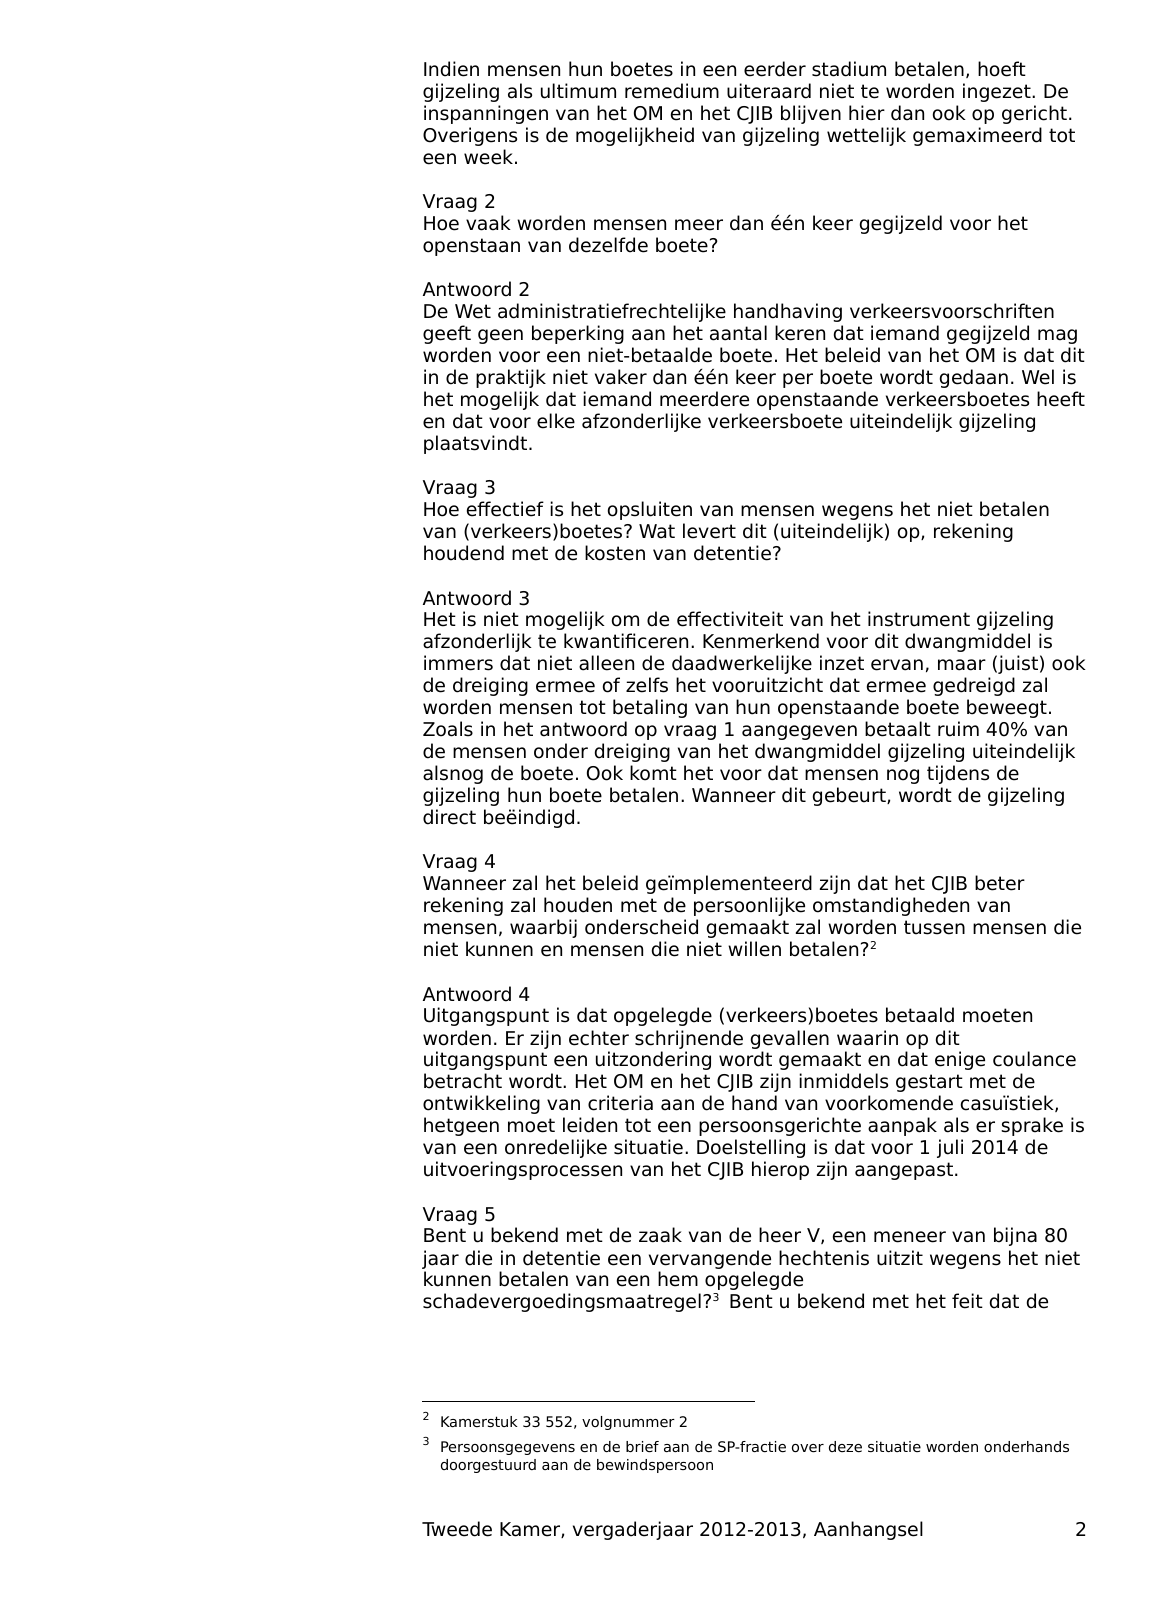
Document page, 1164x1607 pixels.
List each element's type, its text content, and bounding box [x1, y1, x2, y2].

text Antwoord 2 [422, 279, 1087, 301]
text Wanneer zal het beleid geïmplementeerd zijn dat het CJIB beter rekening zal houden met de persoonlijke omstandigheden van mensen, waarbij onderscheid gemaakt zal worden tussen mensen die niet kunnen en mensen die niet willen betalen? [422, 873, 1087, 961]
text Antwoord 3 [422, 587, 1087, 609]
text De Wet administratiefrechtelijke handhaving verkeersvoorschriften geeft geen beperking aan het aantal keren dat iemand gegijzeld mag worden voor een niet-betaalde boete. Het beleid van het OM is dat dit in de praktijk niet vaker dan één keer per boete wordt gedaan. Wel is het mogelijk dat iemand meerdere openstaande verkeersboetes heeft en dat voor elke afzonderlijke verkeersboete uiteindelijk gijzeling plaatsvindt. [422, 301, 1087, 455]
text Vraag 4 [422, 851, 1087, 873]
text Kamerstuk 33 552, volgnummer 2 [422, 1410, 1087, 1432]
text Persoonsgegevens en de brief aan de SP-fractie over deze situatie worden onderhands doorgestuurd aan de bewindspersoon [422, 1435, 1087, 1474]
text Bent u bekend met de zaak van de heer V, een meneer van bijna 80 jaar die in detentie een vervangende hechtenis uitzit wegens het niet kunnen betalen van een hem opgelegde schadevergoedingsmaatregel? Bent u bekend met het feit dat de [422, 1225, 1087, 1313]
text Uitgangspunt is dat opgelegde (verkeers)boetes betaald moeten worden. Er zijn echter schrijnende gevallen waarin op dit uitgangspunt een uitzondering wordt gemaakt en dat enige coulance betracht wordt. Het OM en het CJIB zijn inmiddels gestart met de ontwikkeling van criteria aan de hand van voorkomende casuïstiek, hetgeen moet leiden tot een persoonsgerichte aanpak als er sprake is van een onredelijke situatie. Doelstelling is dat voor 1 juli 2014 de uitvoeringsprocessen van het CJIB hierop zijn aangepast. [422, 1005, 1087, 1181]
text Het is niet mogelijk om de effectiviteit van het instrument gijzeling afzonderlijk te kwantificeren. Kenmerkend voor dit dwangmiddel is immers dat niet alleen de daadwerkelijke inzet ervan, maar (juist) ook de dreiging ermee of zelfs het vooruitzicht dat ermee gedreigd zal worden mensen tot betaling van hun openstaande boete beweegt. Zoals in het antwoord op vraag 1 aangegeven betaalt ruim 40% van de mensen onder dreiging van het dwangmiddel gijzeling uiteindelijk alsnog de boete. Ook komt het voor dat mensen nog tijdens de gijzeling hun boete betalen. Wanneer dit gebeurt, wordt de gijzeling direct beëindigd. [422, 609, 1087, 829]
text Indien mensen hun boetes in een eerder stadium betalen, hoeft gijzeling als ultimum remedium uiteraard niet te worden ingezet. De inspanningen van het OM en het CJIB blijven hier dan ook op gericht. Overigens is de mogelijkheid van gijzeling wettelijk gemaximeerd tot een week. [422, 59, 1087, 169]
text Antwoord 4 [422, 983, 1087, 1005]
text Vraag 2 [422, 191, 1087, 213]
text Vraag 3 [422, 477, 1087, 499]
text Vraag 5 [422, 1203, 1087, 1225]
text Hoe effectief is het opsluiten van mensen wegens het niet betalen van (verkeers)boetes? Wat levert dit (uiteindelijk) op, rekening houdend met de kosten van detentie? [422, 499, 1087, 565]
text Hoe vaak worden mensen meer dan één keer gegijzeld voor het openstaan van dezelfde boete? [422, 213, 1087, 257]
